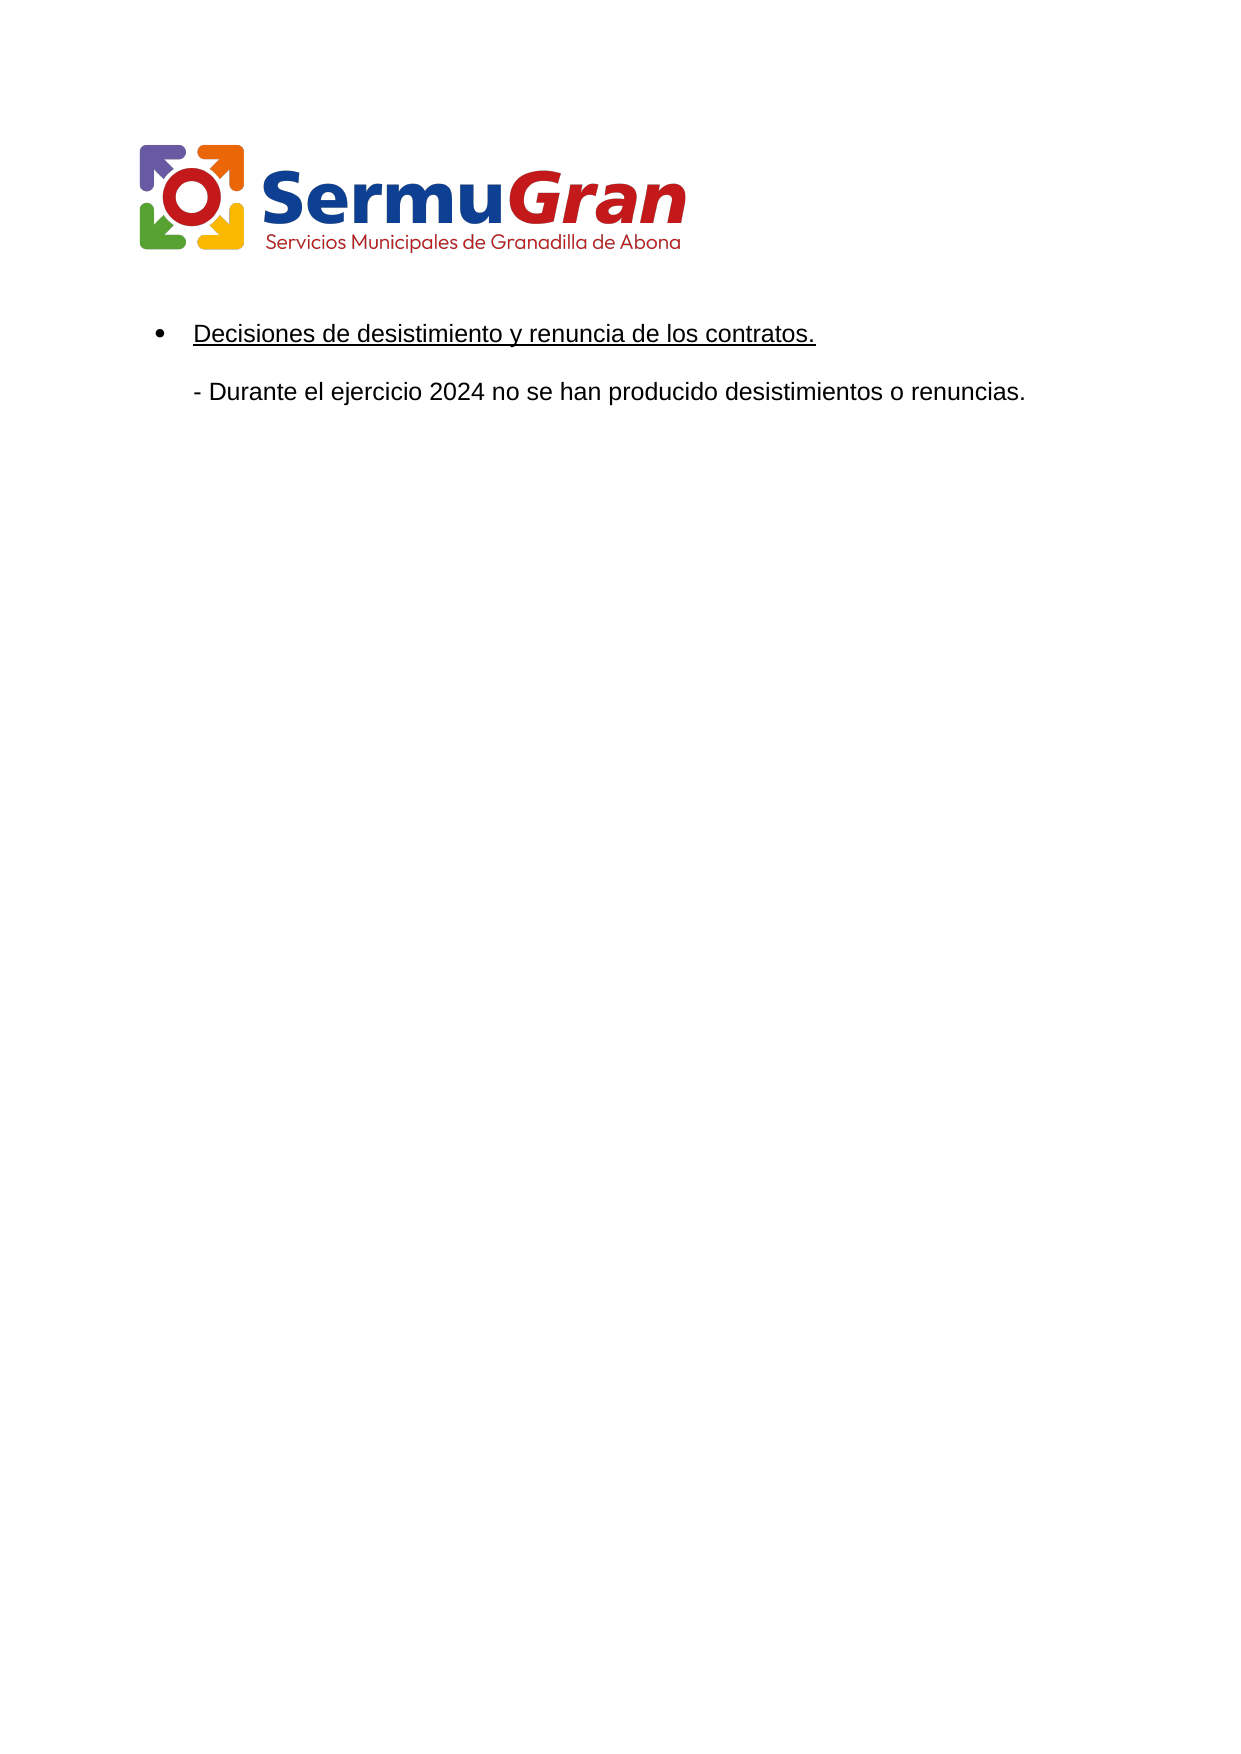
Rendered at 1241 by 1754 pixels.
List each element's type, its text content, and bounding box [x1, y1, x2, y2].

text - Durante el ejercicio 2024 no se han producido desistimientos o renuncias. [118, 377, 1122, 406]
list Decisiones de desistimiento y renuncia de los contratos. [156, 319, 1122, 348]
picture [114, 168, 711, 229]
